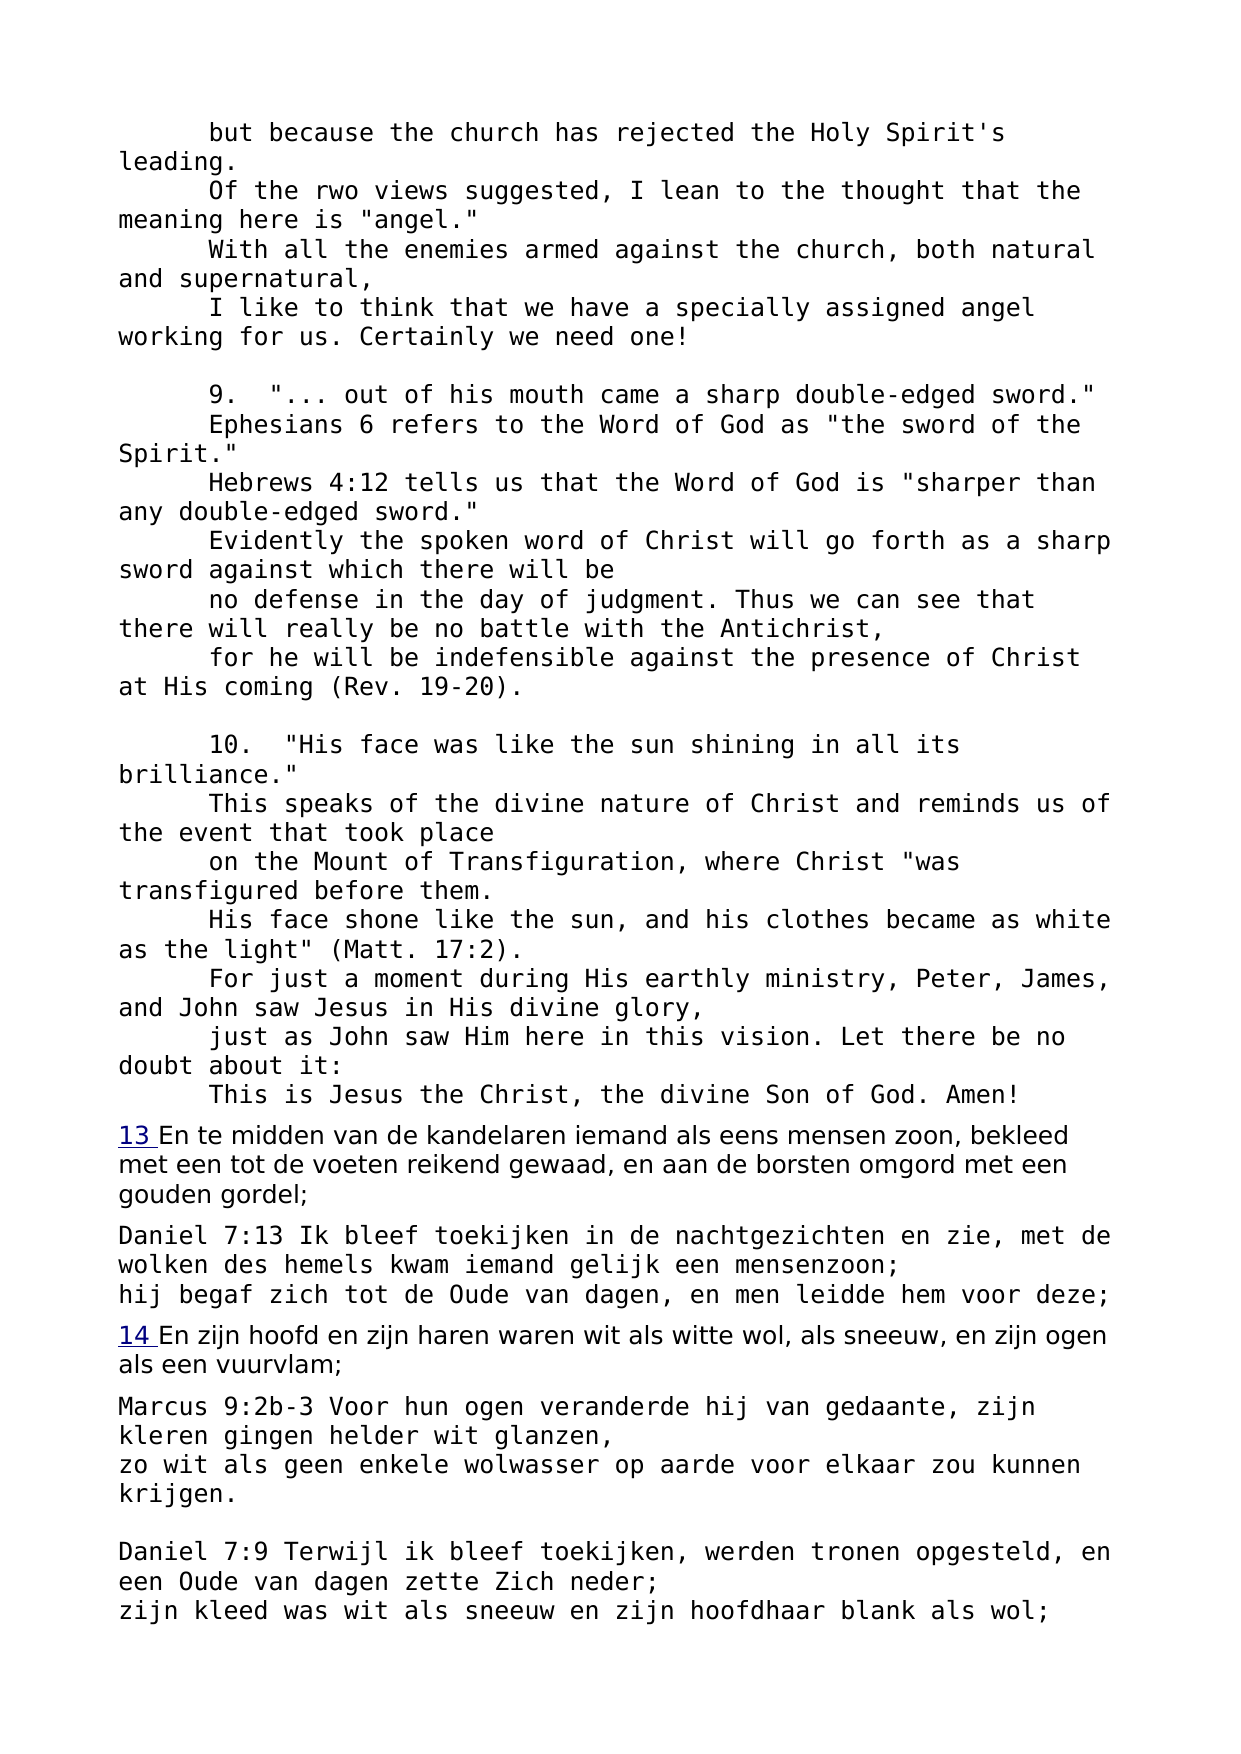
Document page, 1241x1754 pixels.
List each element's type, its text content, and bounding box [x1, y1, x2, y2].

text but because the church has rejected the Holy Spirit's leading. Of the rwo views suggested, I lean to the thought that the meaning here is "angel." With all the enemies armed against the church, both natural and supernatural, I like to think that we have a specially assigned angel working for us. Certainly we need one! 9. "... out of his mouth came a sharp double-edged sword." Ephesians 6 refers to the Word of God as "the sword of the Spirit." Hebrews 4:12 tells us that the Word of God is "sharper than any double-edged sword." Evidently the spoken word of Christ will go forth as a sharp sword against which there will be no defense in the day of judgment. Thus we can see that there will really be no battle with the Antichrist, for he will be indefensible against the presence of Christ at His coming (Rev. 19-20). 10. "His face was like the sun shining in all its brilliance." This speaks of the divine nature of Christ and reminds us of the event that took place on the Mount of Transfiguration, where Christ "was transfigured before them. His face shone like the sun, and his clothes became as white as the light" (Matt. 17:2). For just a moment during His earthly ministry, Peter, James, and John saw Jesus in His divine glory, just as John saw Him here in this vision. Let there be no doubt about it: This is Jesus the Christ, the divine Son of God. Amen! [118, 118, 1122, 1110]
text Marcus 9:2b-3 Voor hun ogen veranderde hij van gedaante, zijn kleren gingen helder wit glanzen, zo wit als geen enkele wolwasser op aarde voor elkaar zou kunnen krijgen. Daniel 7:9 Terwijl ik bleef toekijken, werden tronen opgesteld, en een Oude van dagen zette Zich neder; zijn kleed was wit als sneeuw en zijn hoofdhaar blank als wol; [118, 1392, 1122, 1625]
text Daniel 7:13 Ik bleef toekijken in de nachtgezichten en zie, met de wolken des hemels kwam iemand gelijk een mensenzoon; hij begaf zich tot de Oude van dagen, en men leidde hem voor deze; [118, 1222, 1122, 1309]
text 14 En zijn hoofd en zijn haren waren wit als witte wol, als sneeuw, en zijn ogen als een vuurvlam; [118, 1321, 1122, 1379]
text 13 En te midden van de kandelaren iemand als eens mensen zoon, bekleed met een tot de voeten reikend gewaad, en aan de borsten omgord met een gouden gordel; [118, 1122, 1122, 1209]
